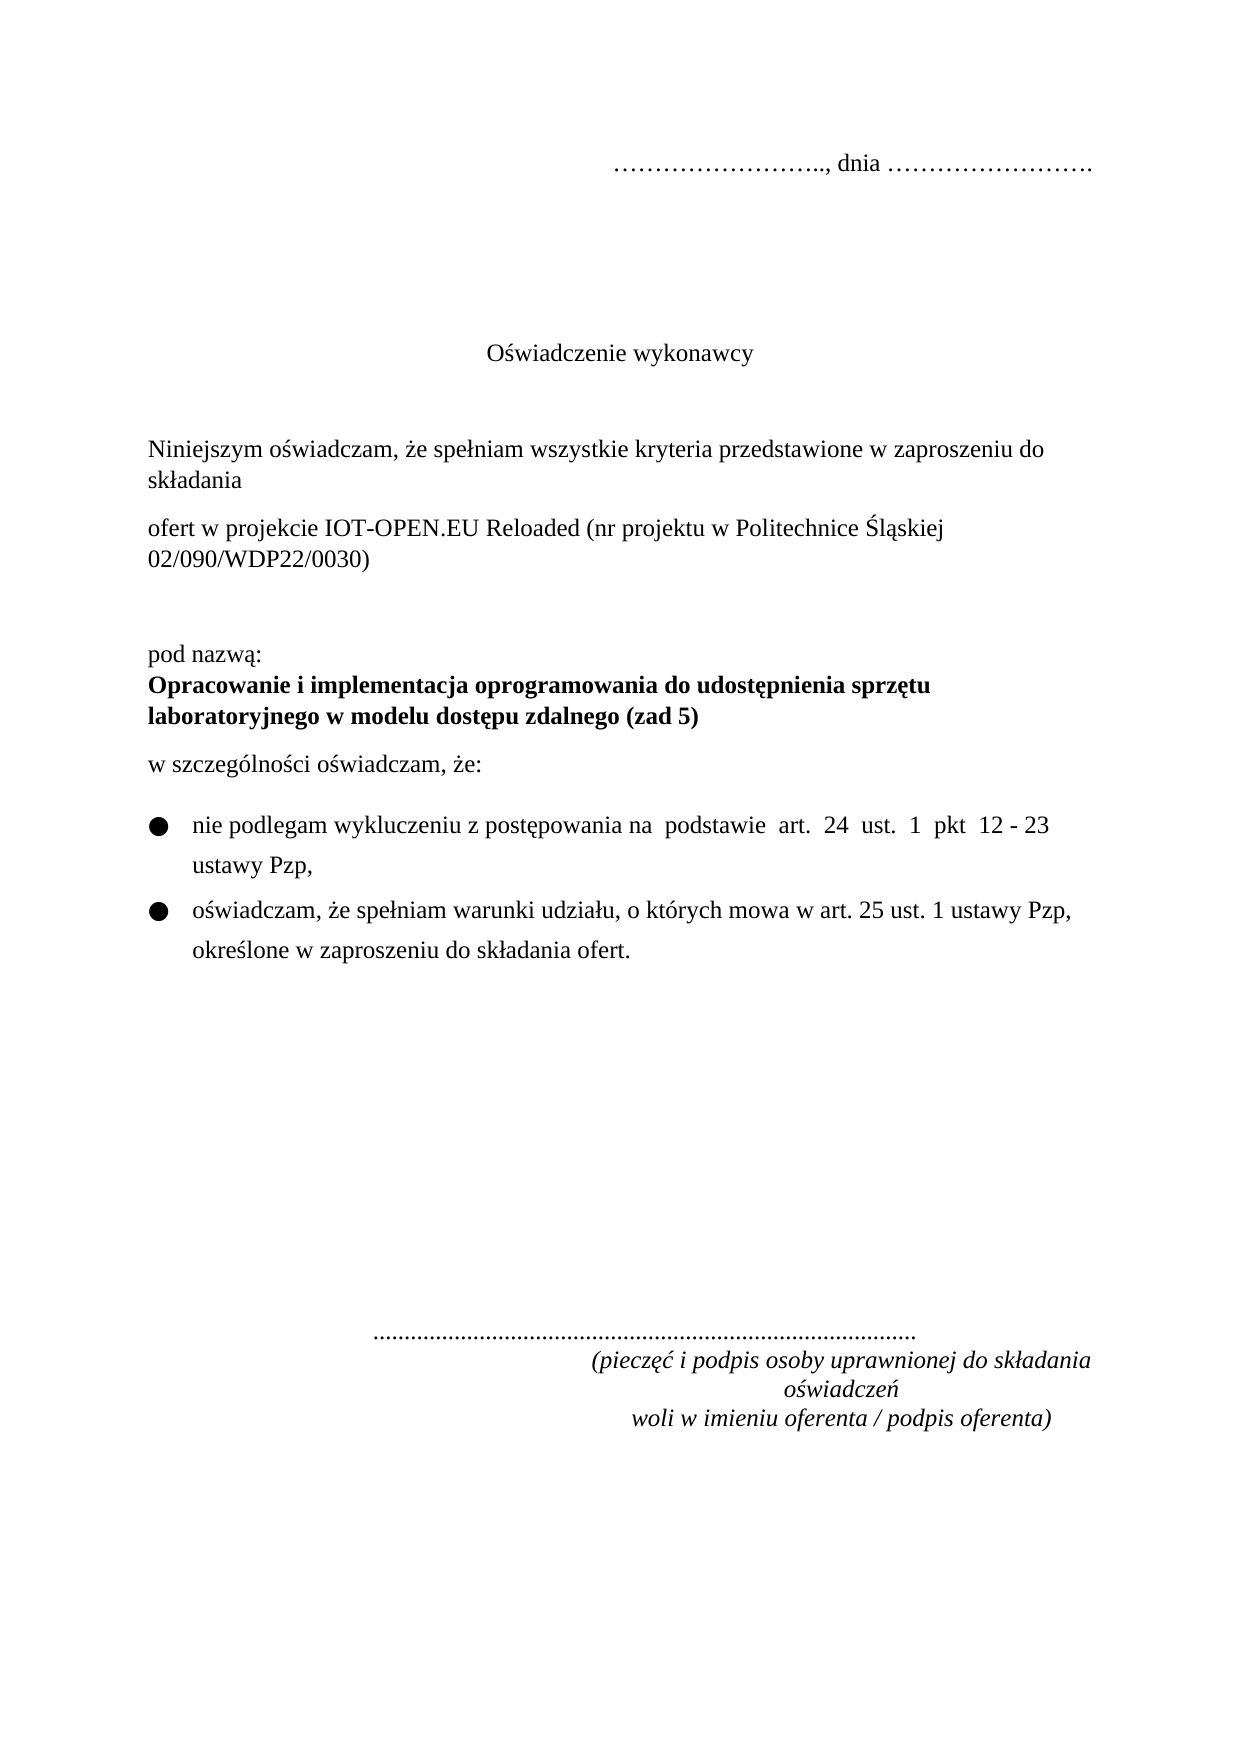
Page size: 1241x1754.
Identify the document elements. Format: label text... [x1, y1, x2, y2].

text ofert w projekcie IOT-OPEN.EU Reloaded (nr projektu w Politechnice Śląskiej 02/090/WDP22/0030) [148, 513, 1093, 572]
text (pieczęć i podpis osoby uprawnionej do składania oświadczeń [590, 1345, 1093, 1403]
text Oświadczenie wykonawcy [148, 338, 1093, 367]
text woli w imieniu oferenta / podpis oferenta) [590, 1403, 1093, 1431]
text pod nazwą: Opracowanie i implementacja oprogramowania do udostępnienia sprzętu laboratoryjnego w modelu dostępu zdalnego (zad 5) [148, 639, 1093, 730]
list nie podlegam wykluczeniu z postępowania na podstawie art. 24 ust. 1 pkt 12 - 23 ustawy Pzp, [148, 797, 1093, 879]
text Niniejszym oświadczam, że spełniam wszystkie kryteria przedstawione w zaproszeniu do składania [148, 434, 1093, 494]
text w szczególności oświadczam, że: [148, 749, 1093, 778]
text ....................................................................................... [298, 1316, 1093, 1345]
text …………………….., dnia ……………………. [148, 148, 1093, 176]
list oświadczam, że spełniam warunki udziału, o których mowa w art. 25 ust. 1 ustawy Pzp, określone w zaproszeniu do składania ofert. [148, 881, 1093, 963]
